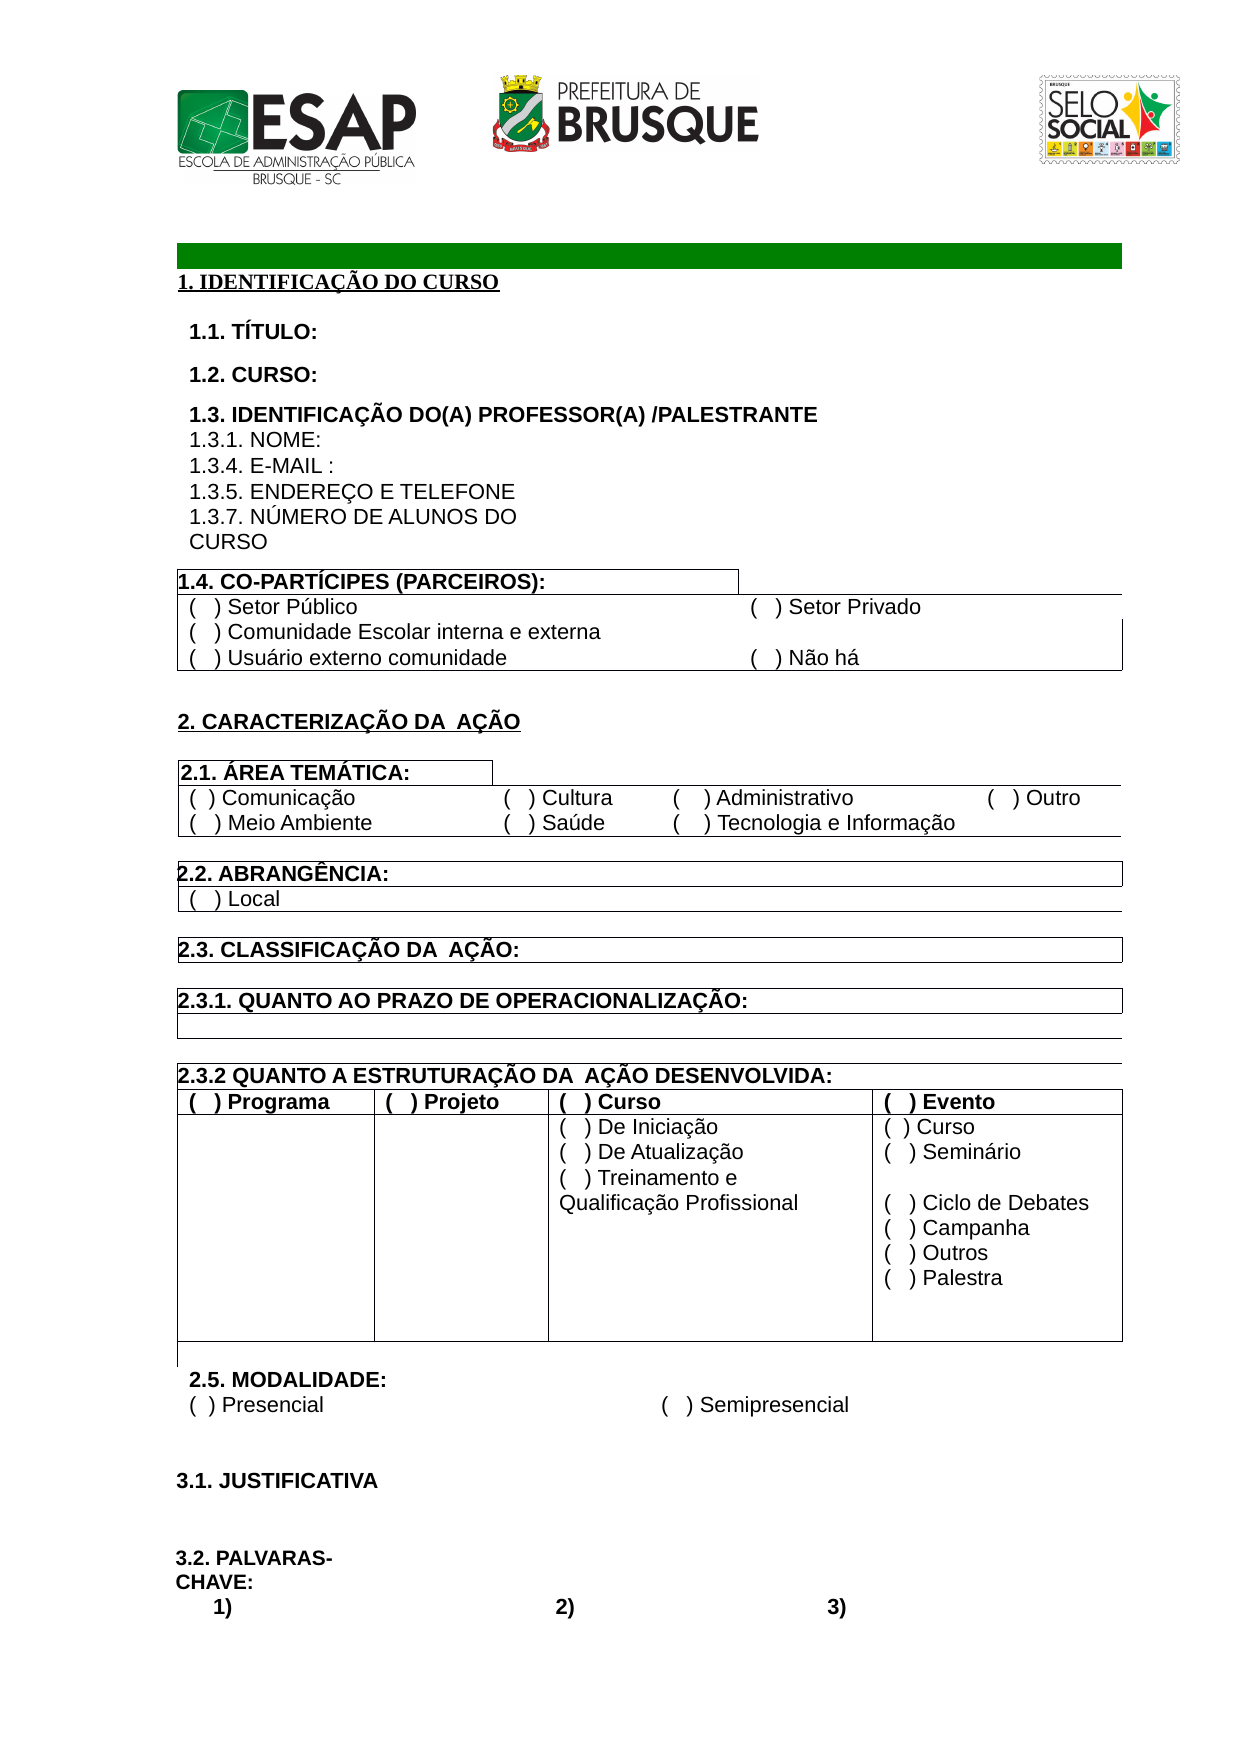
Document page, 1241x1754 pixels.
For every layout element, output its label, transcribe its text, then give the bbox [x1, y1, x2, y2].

table_cell ( ) Cultura [492, 786, 661, 810]
table_cell [178, 1240, 374, 1265]
table_header [412, 1546, 1119, 1594]
table_header 1.2. CURSO: [178, 362, 346, 387]
table_header 3.2. PALVARAS-CHAVE: [177, 1546, 412, 1594]
table_cell ( ) Meio Ambiente [179, 810, 492, 836]
table_cell ( ) Comunicação [179, 786, 492, 810]
table_cell [375, 1291, 548, 1316]
table_cell [375, 1215, 548, 1240]
table_cell ( ) Seminário [873, 1139, 1122, 1164]
table_cell ( ) Saúde [492, 810, 661, 836]
table_cell ( ) Setor Privado [739, 595, 1122, 619]
table_cell ( ) Comunidade Escolar interna e externa ( ) Usuário externo comunidade [178, 619, 738, 669]
table_header 1.1. TÍTULO: [178, 319, 356, 348]
table_cell ( ) Outros [873, 1240, 1122, 1265]
table_cell ( ) Setor Público [178, 595, 738, 619]
table_header 3.1. JUSTIFICATIVA [178, 1468, 1122, 1493]
text 1. IDENTIFICAÇÃO DO CURSO [177, 269, 1122, 294]
table_header 2.3.2 QUANTO A ESTRUTURAÇÃO DA AÇÃO DESENVOLVIDA: [178, 1064, 1122, 1089]
table_cell ( ) Curso [549, 1090, 872, 1114]
picture [177, 90, 416, 185]
table_cell [603, 479, 1122, 504]
table_cell [603, 453, 1122, 478]
table_cell ( ) Administrativo ( ) Outro [661, 786, 1121, 810]
table_cell ( ) Não há [739, 619, 1122, 669]
text 2. CARACTERIZAÇÃO DA AÇÃO [177, 709, 1122, 734]
table_cell [603, 427, 1122, 453]
table_cell 1.3.4. E-MAIL : [178, 453, 603, 478]
table_header [493, 760, 1121, 785]
table_header [650, 1367, 1122, 1392]
table_header 1.4. CO-PARTÍCIPES (PARCEIROS): [178, 570, 738, 594]
table_header 2.2. ABRANGÊNCIA: [179, 862, 1122, 886]
table_cell ( ) Local [179, 887, 1122, 911]
table_cell [739, 671, 1122, 695]
table_cell ( ) Presencial [178, 1393, 649, 1418]
table_cell ( ) Curso [873, 1115, 1122, 1139]
table_cell [873, 1316, 1122, 1341]
table_header 2.3.1. QUANTO AO PRAZO DE OPERACIONALIZAÇÃO: [178, 989, 1122, 1013]
table_cell [731, 1594, 816, 1644]
table_cell ( ) Programa [178, 1090, 374, 1114]
table_cell [178, 1139, 374, 1164]
table_cell 3) [816, 1594, 1119, 1644]
table_cell [178, 1342, 1122, 1367]
table_cell [178, 1291, 374, 1316]
table_cell [375, 1240, 548, 1265]
table_cell [549, 1265, 872, 1291]
table_cell ( ) De Atualização [549, 1139, 872, 1164]
table_cell [178, 1493, 1122, 1521]
table_cell [178, 1265, 374, 1291]
table_cell ( ) De Iniciação [549, 1115, 872, 1139]
table_cell [549, 1215, 872, 1240]
table_cell ( ) Tecnologia e Informação [661, 810, 1121, 836]
table_cell [375, 1139, 548, 1164]
table_cell [178, 1215, 374, 1240]
table_cell [873, 1291, 1122, 1316]
table_cell 1.3.5. ENDEREÇO E TELEFONE [178, 479, 603, 504]
picture [492, 75, 759, 152]
table_cell 2) [544, 1594, 731, 1644]
table_header 2.3. CLASSIFICAÇÃO DA AÇÃO: [179, 938, 1122, 962]
table_cell [549, 1316, 872, 1341]
table_cell ( ) Palestra [873, 1265, 1122, 1291]
table_cell [178, 1316, 374, 1341]
table_cell [549, 1240, 872, 1265]
table_cell ( ) Projeto [375, 1090, 548, 1114]
table_header [356, 319, 1122, 348]
table_cell ( ) Semipresencial [650, 1393, 1122, 1418]
table_cell 1.3.1. NOME: [178, 427, 603, 453]
table_cell 1.3.7. NÚMERO DE ALUNOS DO CURSO [178, 504, 603, 554]
table_header 2.1. ÁREA TEMÁTICA: [179, 761, 492, 785]
table_cell ( ) Treinamento e Qualificação Profissional [549, 1165, 872, 1215]
table_header 2.5. MODALIDADE: [178, 1367, 649, 1392]
table_header [739, 569, 1122, 594]
picture [1039, 75, 1180, 164]
table_header 1.3. IDENTIFICAÇÃO DO(A) PROFESSOR(A) /PALESTRANTE [178, 402, 1122, 427]
table_cell ( ) Ciclo de Debates [873, 1165, 1122, 1215]
table_cell 1) [202, 1594, 544, 1644]
table_header [346, 362, 1122, 387]
table_cell [178, 1165, 374, 1215]
table_cell [375, 1265, 548, 1291]
table_cell [549, 1291, 872, 1316]
table_cell [375, 1115, 548, 1139]
table_cell [178, 1115, 374, 1139]
table_cell [375, 1165, 548, 1215]
table_cell [178, 1014, 1122, 1038]
table_cell [177, 1594, 202, 1644]
table_cell [375, 1316, 548, 1341]
table_cell ( ) Campanha [873, 1215, 1122, 1240]
table_cell [603, 504, 1122, 554]
table_cell ( ) Evento [873, 1090, 1122, 1114]
table_cell [178, 671, 738, 695]
